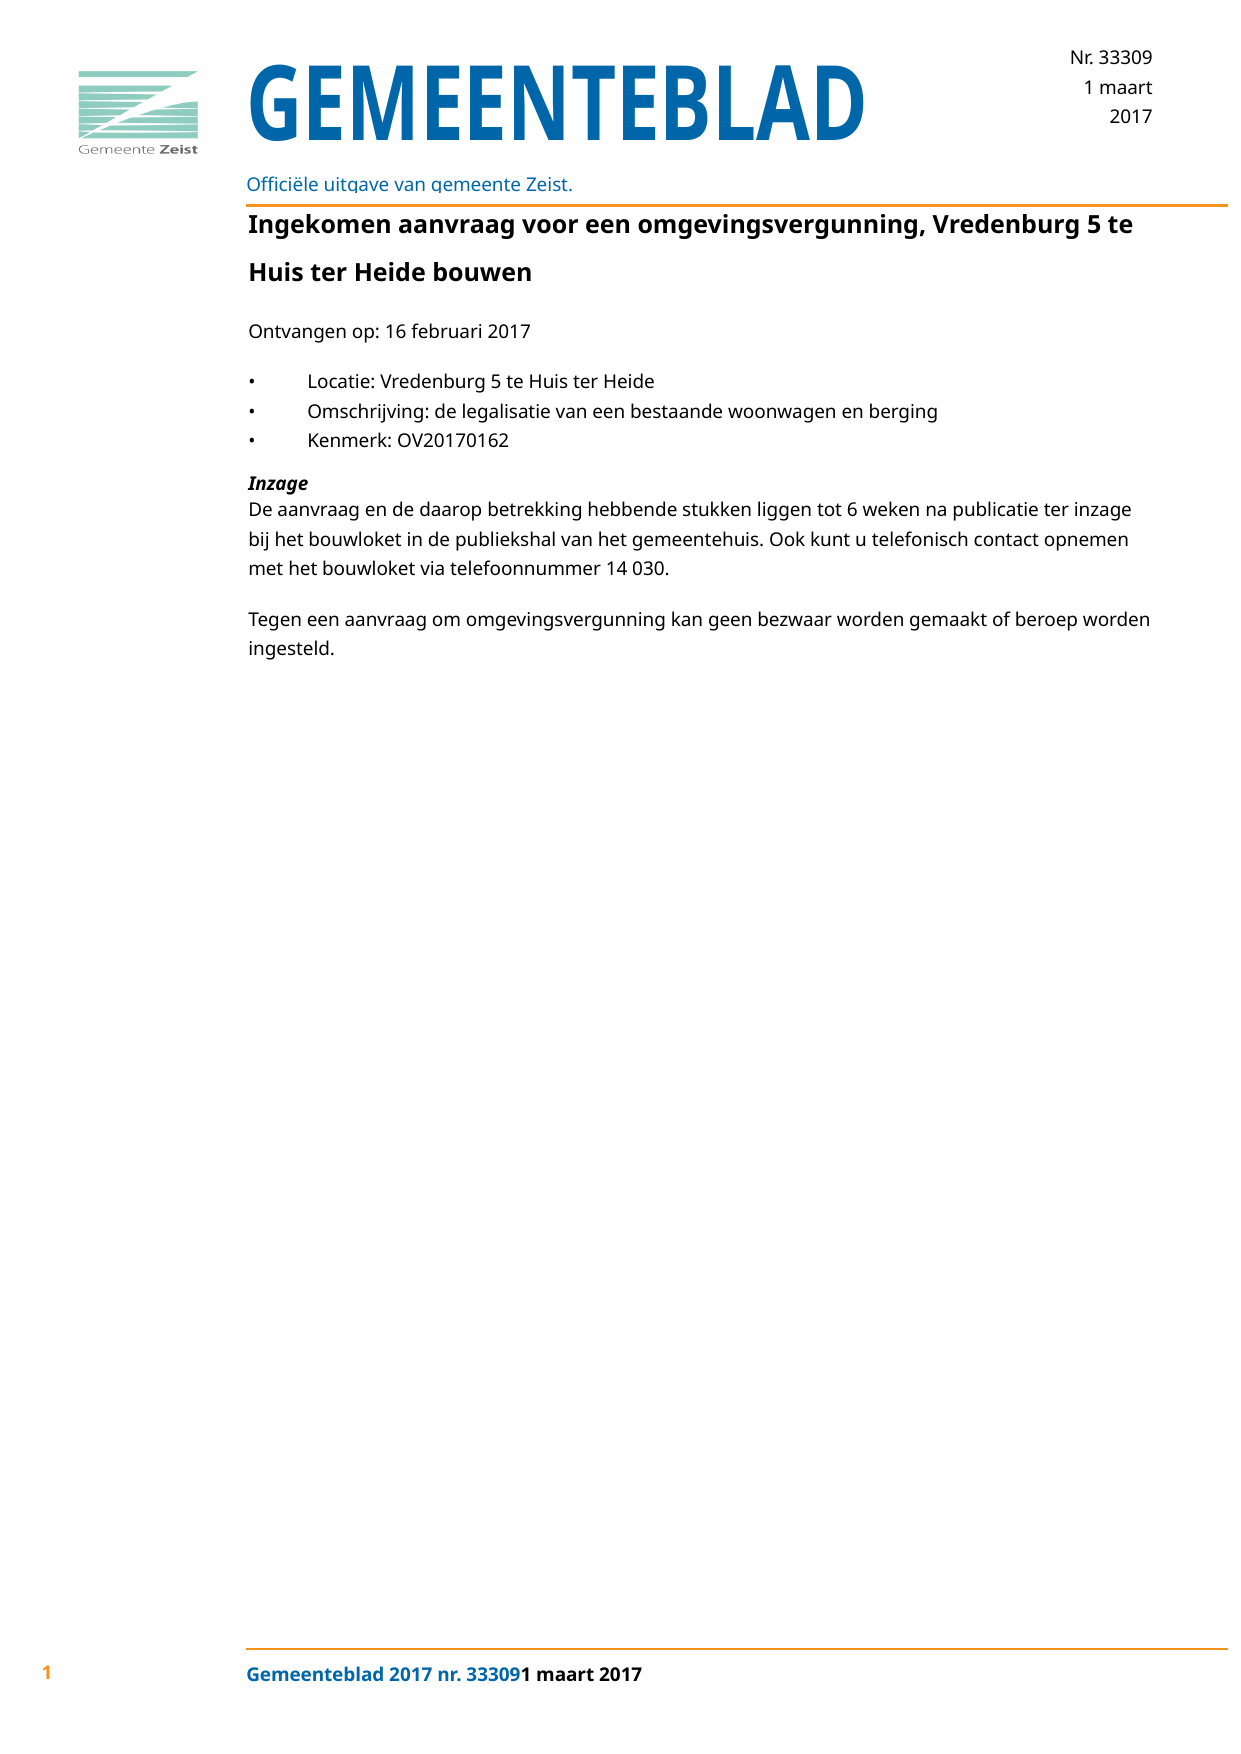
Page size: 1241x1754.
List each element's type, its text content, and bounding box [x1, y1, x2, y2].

text Ontvangen op: 16 februari 2017 [248, 318, 1152, 344]
list Locatie: Vredenburg 5 te Huis ter Heide [248, 368, 1152, 394]
text Inzage [248, 471, 1152, 496]
text Ingekomen aanvraag voor een omgevingsvergunning, Vredenburg 5 te Huis ter Heide bouwen [248, 207, 1152, 288]
list Omschrijving: de legalisatie van een bestaande woonwagen en berging [248, 398, 1152, 424]
text De aanvraag en de daarop betrekking hebbende stukken liggen tot 6 weken na publicatie ter inzage bij het bouwloket in de publiekshal van het gemeentehuis. Ook kunt u telefonisch contact opnemen met het bouwloket via telefoonnummer 14 030. [248, 496, 1152, 581]
text Tegen een aanvraag om omgevingsvergunning kan geen bezwaar worden gemaakt of beroep worden ingesteld. [248, 606, 1152, 661]
list Kenmerk: OV20170162 [248, 427, 1152, 453]
picture [41, 47, 231, 172]
